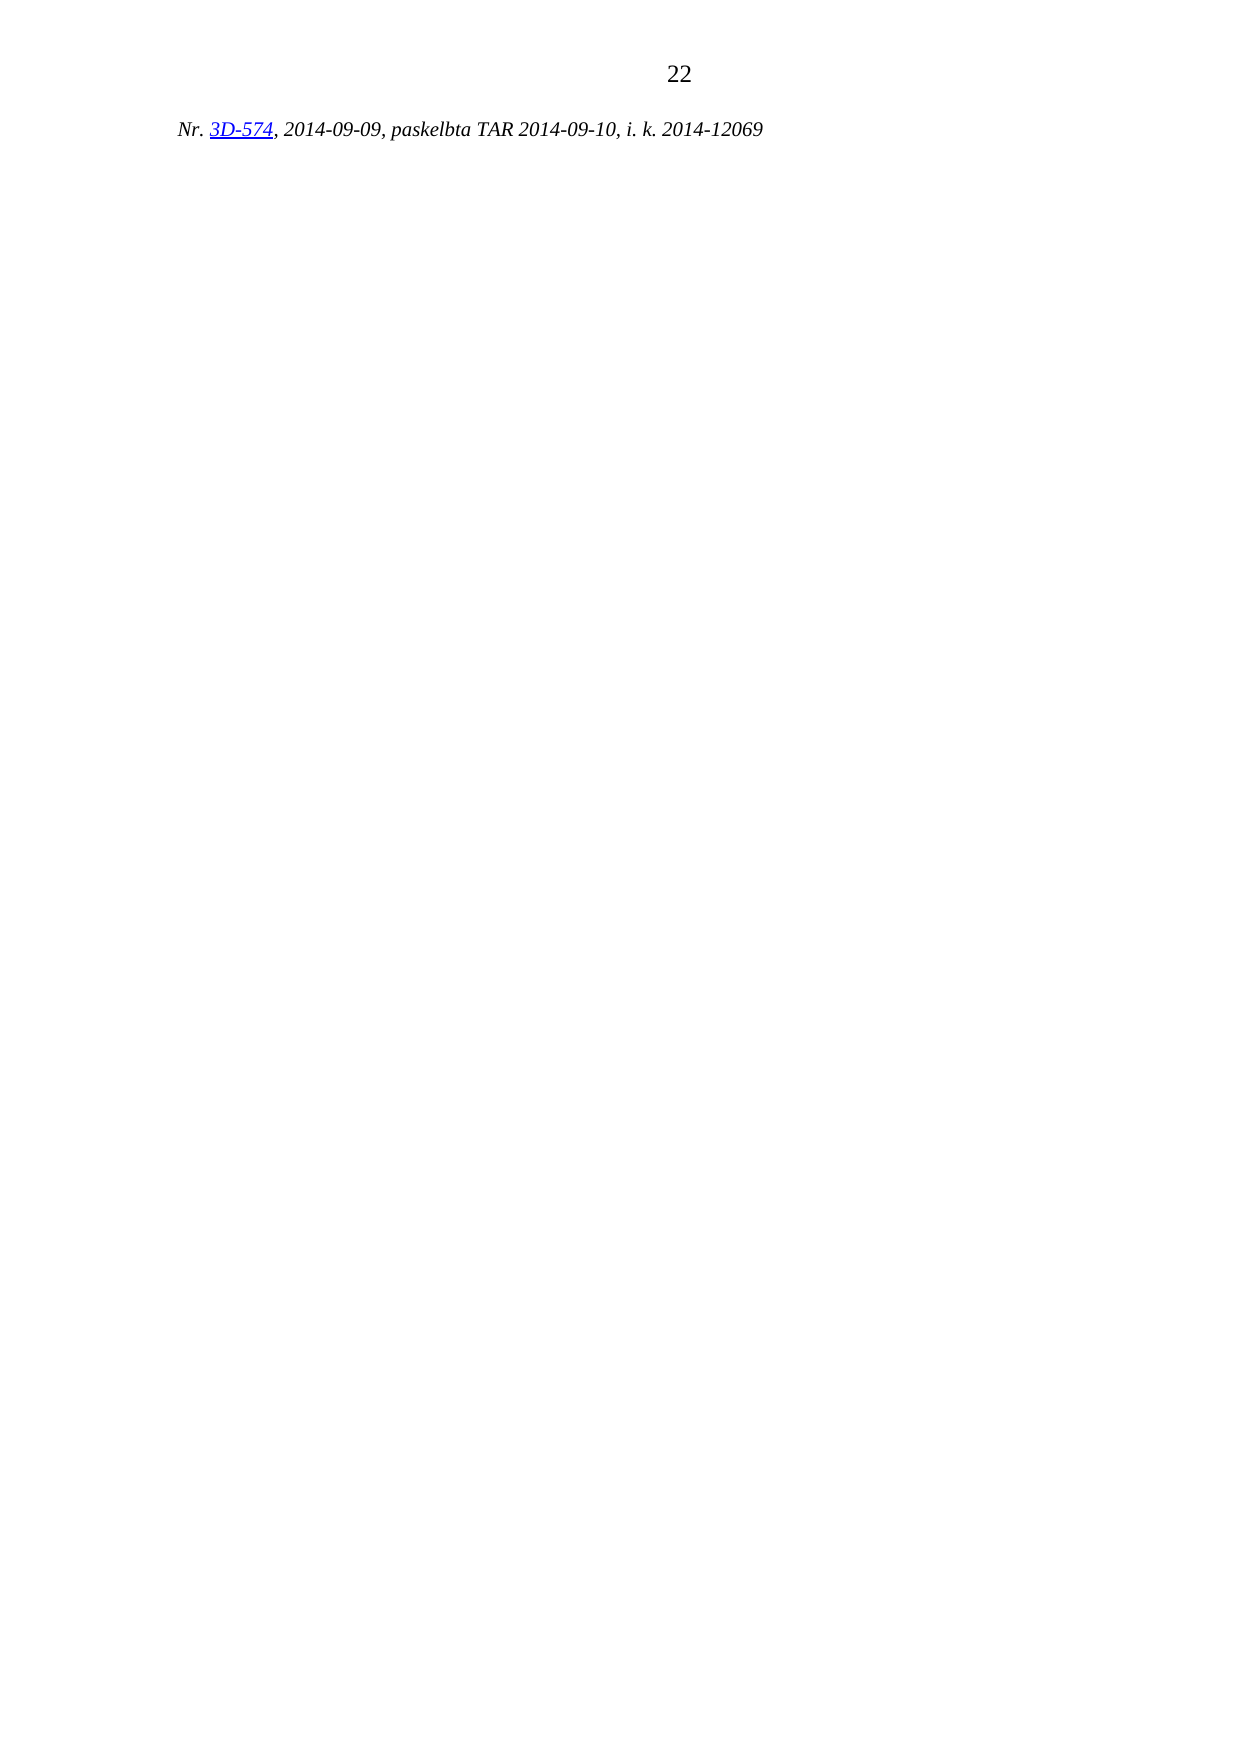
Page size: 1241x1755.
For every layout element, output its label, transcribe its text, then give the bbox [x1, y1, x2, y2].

text Nr. 3D-574, 2014-09-09, paskelbta TAR 2014-09-10, i. k. 2014-12069 [177, 117, 1181, 141]
